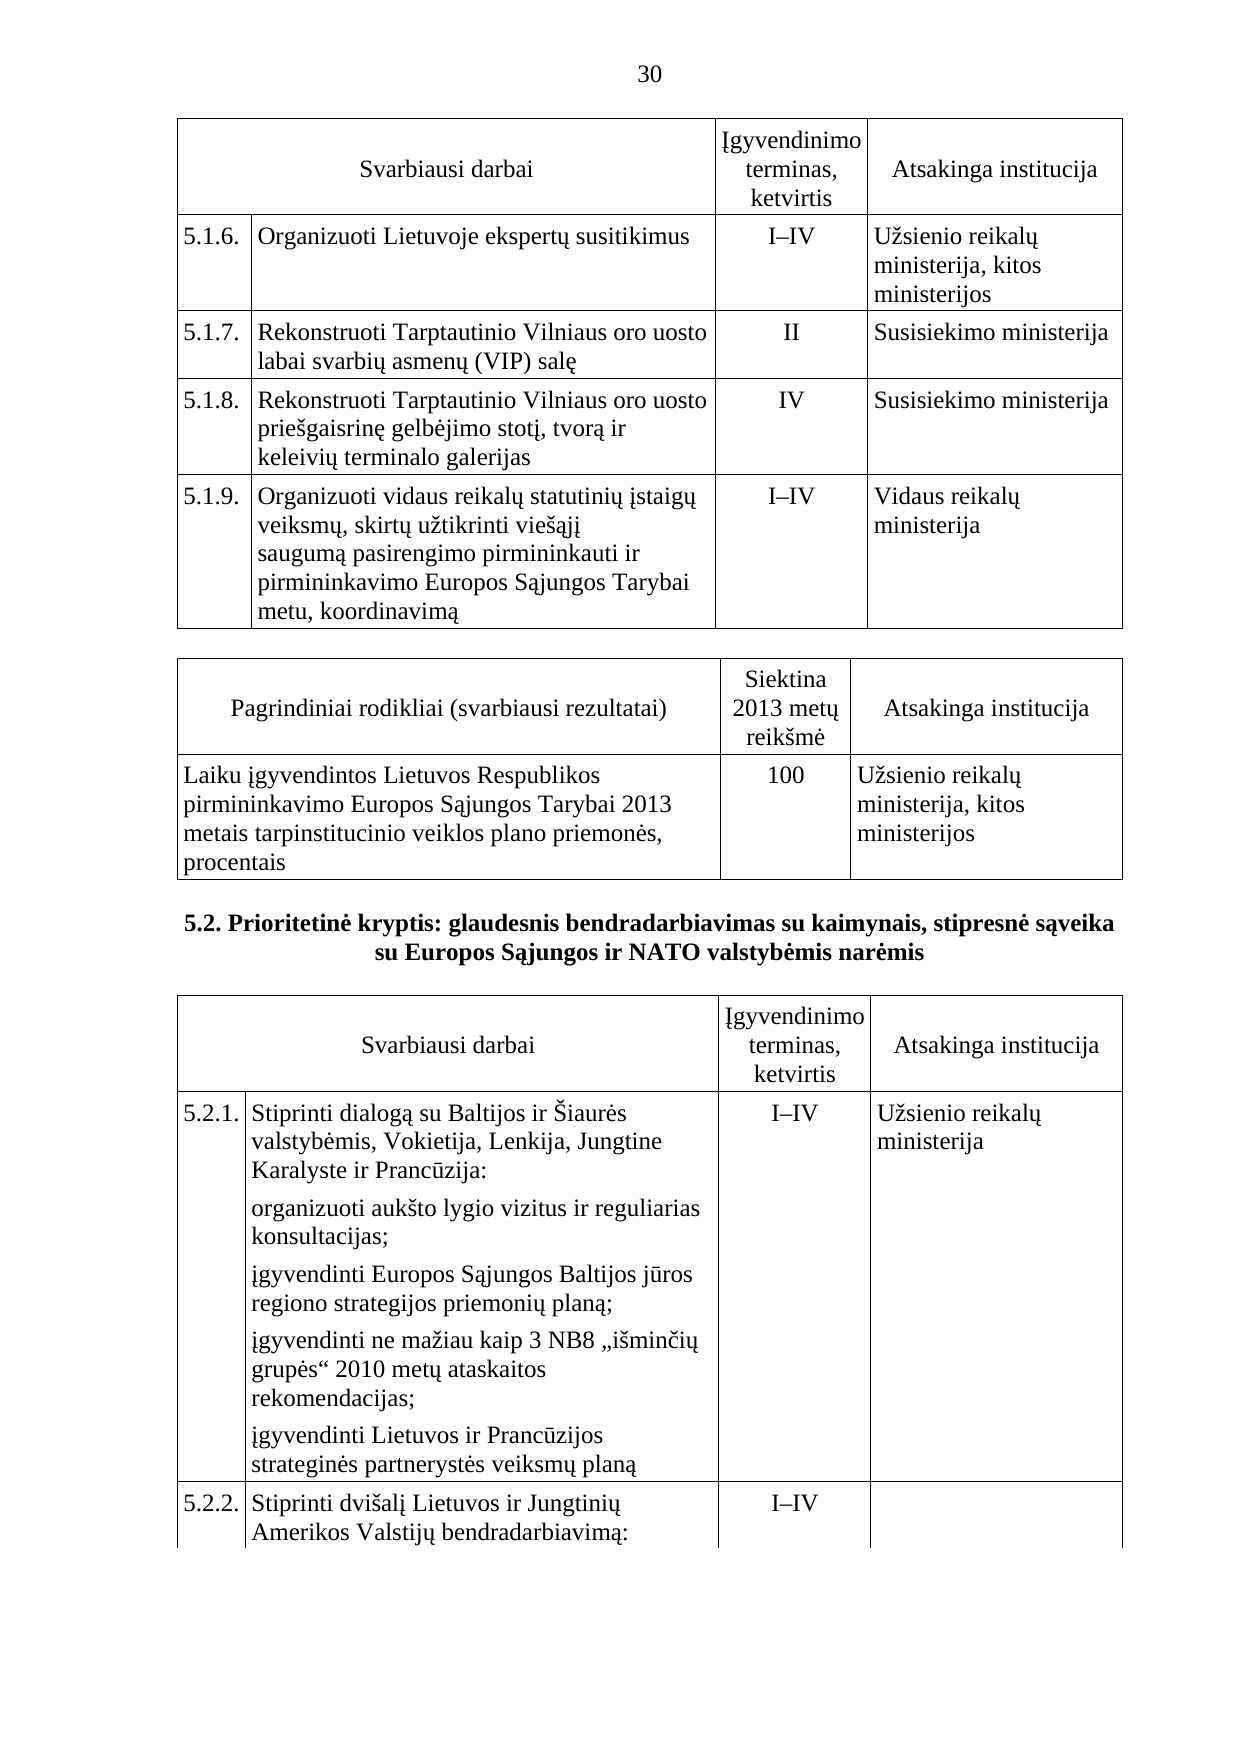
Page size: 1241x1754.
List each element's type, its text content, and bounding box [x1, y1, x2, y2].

table_cell įgyvendinti Europos Sąjungos Baltijos jūros regiono strategijos priemonių planą; [246, 1253, 718, 1319]
table_cell Organizuoti vidaus reikalų statutinių įstaigų veiksmų, skirtų užtikrinti viešąjį saugumą pasirengimo pirmininkauti ir pirmininkavimo Europos Sąjungos Tarybai metu, koordinavimą [252, 475, 715, 628]
table_cell 5.1.9. [178, 475, 251, 628]
table_cell 5.1.6. [178, 215, 251, 310]
table_cell Stiprinti dvišalį Lietuvos ir Jungtinių Amerikos Valstijų bendradarbiavimą: [246, 1482, 718, 1548]
table_cell 100 [721, 755, 850, 878]
table_cell II [716, 311, 867, 378]
table_cell Laiku įgyvendintos Lietuvos Respublikos pirmininkavimo Europos Sąjungos Tarybai 2013 metais tarpinstitucinio veiklos plano priemonės, procentais [178, 755, 720, 878]
table_header Svarbiausi darbai [178, 996, 718, 1091]
table_cell I–IV [719, 1092, 870, 1187]
table_cell [719, 1187, 870, 1253]
table_cell [719, 1320, 870, 1414]
table_cell [719, 1415, 870, 1481]
table_cell [178, 1187, 245, 1253]
table_header Svarbiausi darbai [178, 119, 715, 214]
table_cell [871, 1482, 1122, 1548]
table_cell Stiprinti dialogą su Baltijos ir Šiaurės valstybėmis, Vokietija, Lenkija, Jungtine Karalyste ir Prancūzija: [246, 1092, 718, 1187]
table_cell I–IV [716, 475, 867, 628]
table_header Pagrindiniai rodikliai (svarbiausi rezultatai) [178, 659, 720, 753]
table_cell [178, 1415, 245, 1481]
text 5.2. Prioritetinė kryptis: glaudesnis bendradarbiavimas su kaimynais, stipresnė sąveika su Europos Sąjungos ir NATO valstybėmis narėmis [177, 908, 1122, 966]
table_cell Vidaus reikalų ministerija [868, 475, 1122, 628]
table_header Įgyvendinimo terminas, ketvirtis [716, 119, 867, 214]
table_cell I–IV [719, 1482, 870, 1548]
table_cell [719, 1253, 870, 1319]
table_header Atsakinga institucija [851, 659, 1122, 753]
table_cell IV [716, 379, 867, 474]
table_cell organizuoti aukšto lygio vizitus ir reguliarias konsultacijas; [246, 1187, 718, 1253]
table_cell įgyvendinti ne mažiau kaip 3 NB8 „išminčių grupės“ 2010 metų ataskaitos rekomendacijas; [246, 1320, 718, 1414]
table_cell 5.2.1. [178, 1092, 245, 1187]
table_cell Užsienio reikalų ministerija, kitos ministerijos [851, 755, 1122, 878]
table_header Siektina 2013 metų reikšmė [721, 659, 850, 753]
table_cell I–IV [716, 215, 867, 310]
table_cell Rekonstruoti Tarptautinio Vilniaus oro uosto priešgaisrinę gelbėjimo stotį, tvorą ir keleivių terminalo galerijas [252, 379, 715, 474]
table_cell [871, 1187, 1122, 1253]
table_cell Organizuoti Lietuvoje ekspertų susitikimus [252, 215, 715, 310]
table_cell Užsienio reikalų ministerija [871, 1092, 1122, 1187]
table_cell 5.1.8. [178, 379, 251, 474]
table_cell įgyvendinti Lietuvos ir Prancūzijos strateginės partnerystės veiksmų planą [246, 1415, 718, 1481]
table_cell [178, 1253, 245, 1319]
table_header Atsakinga institucija [871, 996, 1122, 1091]
table_header Įgyvendinimo terminas, ketvirtis [719, 996, 870, 1091]
table_cell Susisiekimo ministerija [868, 311, 1122, 378]
table_cell Susisiekimo ministerija [868, 379, 1122, 474]
table_cell [871, 1415, 1122, 1481]
table_cell [871, 1320, 1122, 1414]
table_cell [178, 1320, 245, 1414]
table_cell 5.1.7. [178, 311, 251, 378]
table_cell Rekonstruoti Tarptautinio Vilniaus oro uosto labai svarbių asmenų (VIP) salę [252, 311, 715, 378]
table_cell Užsienio reikalų ministerija, kitos ministerijos [868, 215, 1122, 310]
table_header Atsakinga institucija [868, 119, 1122, 214]
table_cell 5.2.2. [178, 1482, 245, 1548]
table_cell [871, 1253, 1122, 1319]
